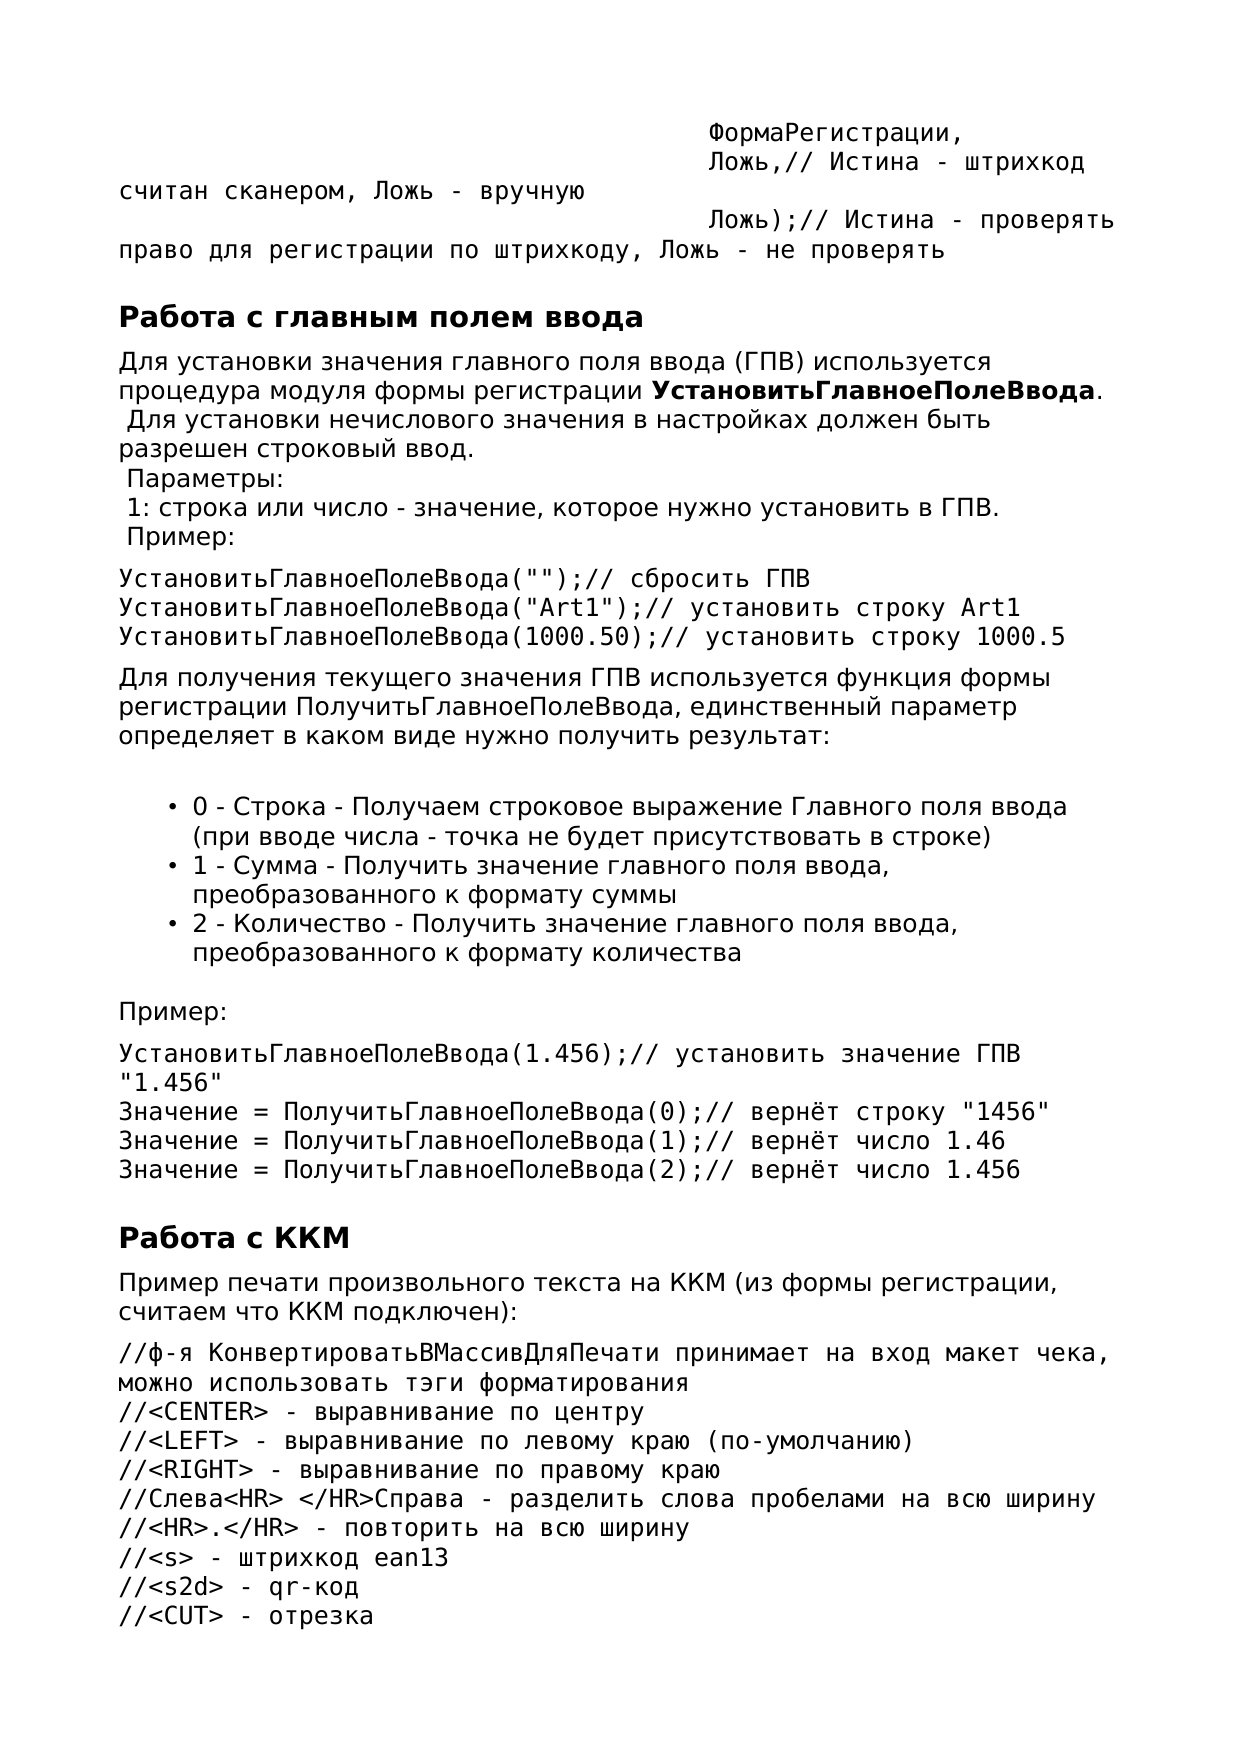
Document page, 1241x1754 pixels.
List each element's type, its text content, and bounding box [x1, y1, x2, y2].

subtitle Работа с ККМ [118, 1221, 1122, 1255]
subtitle Работа с главным полем ввода [118, 301, 1122, 335]
text ФормаРегистрации, Ложь,// Истина - штрихкод считан сканером, Ложь - вручную Ложь);// Истина - проверять право для регистрации по штрихкоду, Ложь - не проверять [118, 118, 1122, 264]
list 0 - Строка - Получаем строковое выражение Главного поля ввода (при вводе числа - точка не будет присутствовать в строке) [177, 793, 1122, 851]
text Пример печати произвольного текста на ККМ (из формы регистрации, считаем что ККМ подключен): [118, 1268, 1122, 1326]
list 2 - Количество - Получить значение главного поля ввода, преобразованного к формату количества [177, 909, 1122, 968]
text УстановитьГлавноеПолеВвода("");// сбросить ГПВ УстановитьГлавноеПолеВвода("Art1");// установить строку Art1 УстановитьГлавноеПолеВвода(1000.50);// установить строку 1000.5 [118, 564, 1122, 651]
list 1 - Сумма - Получить значение главного поля ввода, преобразованного к формату суммы [177, 851, 1122, 909]
text //ф-я КонвертироватьВМассивДляПечати принимает на вход макет чека, можно использовать тэги форматирования //<CENTER> - выравнивание по центру //<LEFT> - выравнивание по левому краю (по-умолчанию) //<RIGHT> - выравнивание по правому краю //Слева<HR> </HR>Справа - разделить слова пробелами на всю ширину //<HR>.</HR> - повторить на всю ширину //<s> - штрихкод ean13 //<s2d> - qr-код //<CUT> - отрезка [118, 1339, 1122, 1630]
text Пример: [118, 997, 1122, 1026]
text УстановитьГлавноеПолеВвода(1.456);// установить значение ГПВ "1.456" Значение = ПолучитьГлавноеПолеВвода(0);// вернёт строку "1456" Значение = ПолучитьГлавноеПолеВвода(1);// вернёт число 1.46 Значение = ПолучитьГлавноеПолеВвода(2);// вернёт число 1.456 [118, 1039, 1122, 1184]
text Для установки значения главного поля ввода (ГПВ) используется процедура модуля формы регистрации УстановитьГлавноеПолеВвода. Для установки нечислового значения в настройках должен быть разрешен строковый ввод. Параметры: 1: строка или число - значение, которое нужно установить в ГПВ. Пример: [118, 347, 1122, 551]
text Для получения текущего значения ГПВ используется функция формы регистрации ПолучитьГлавноеПолеВвода, единственный параметр определяет в каком виде нужно получить результат: [118, 663, 1122, 751]
